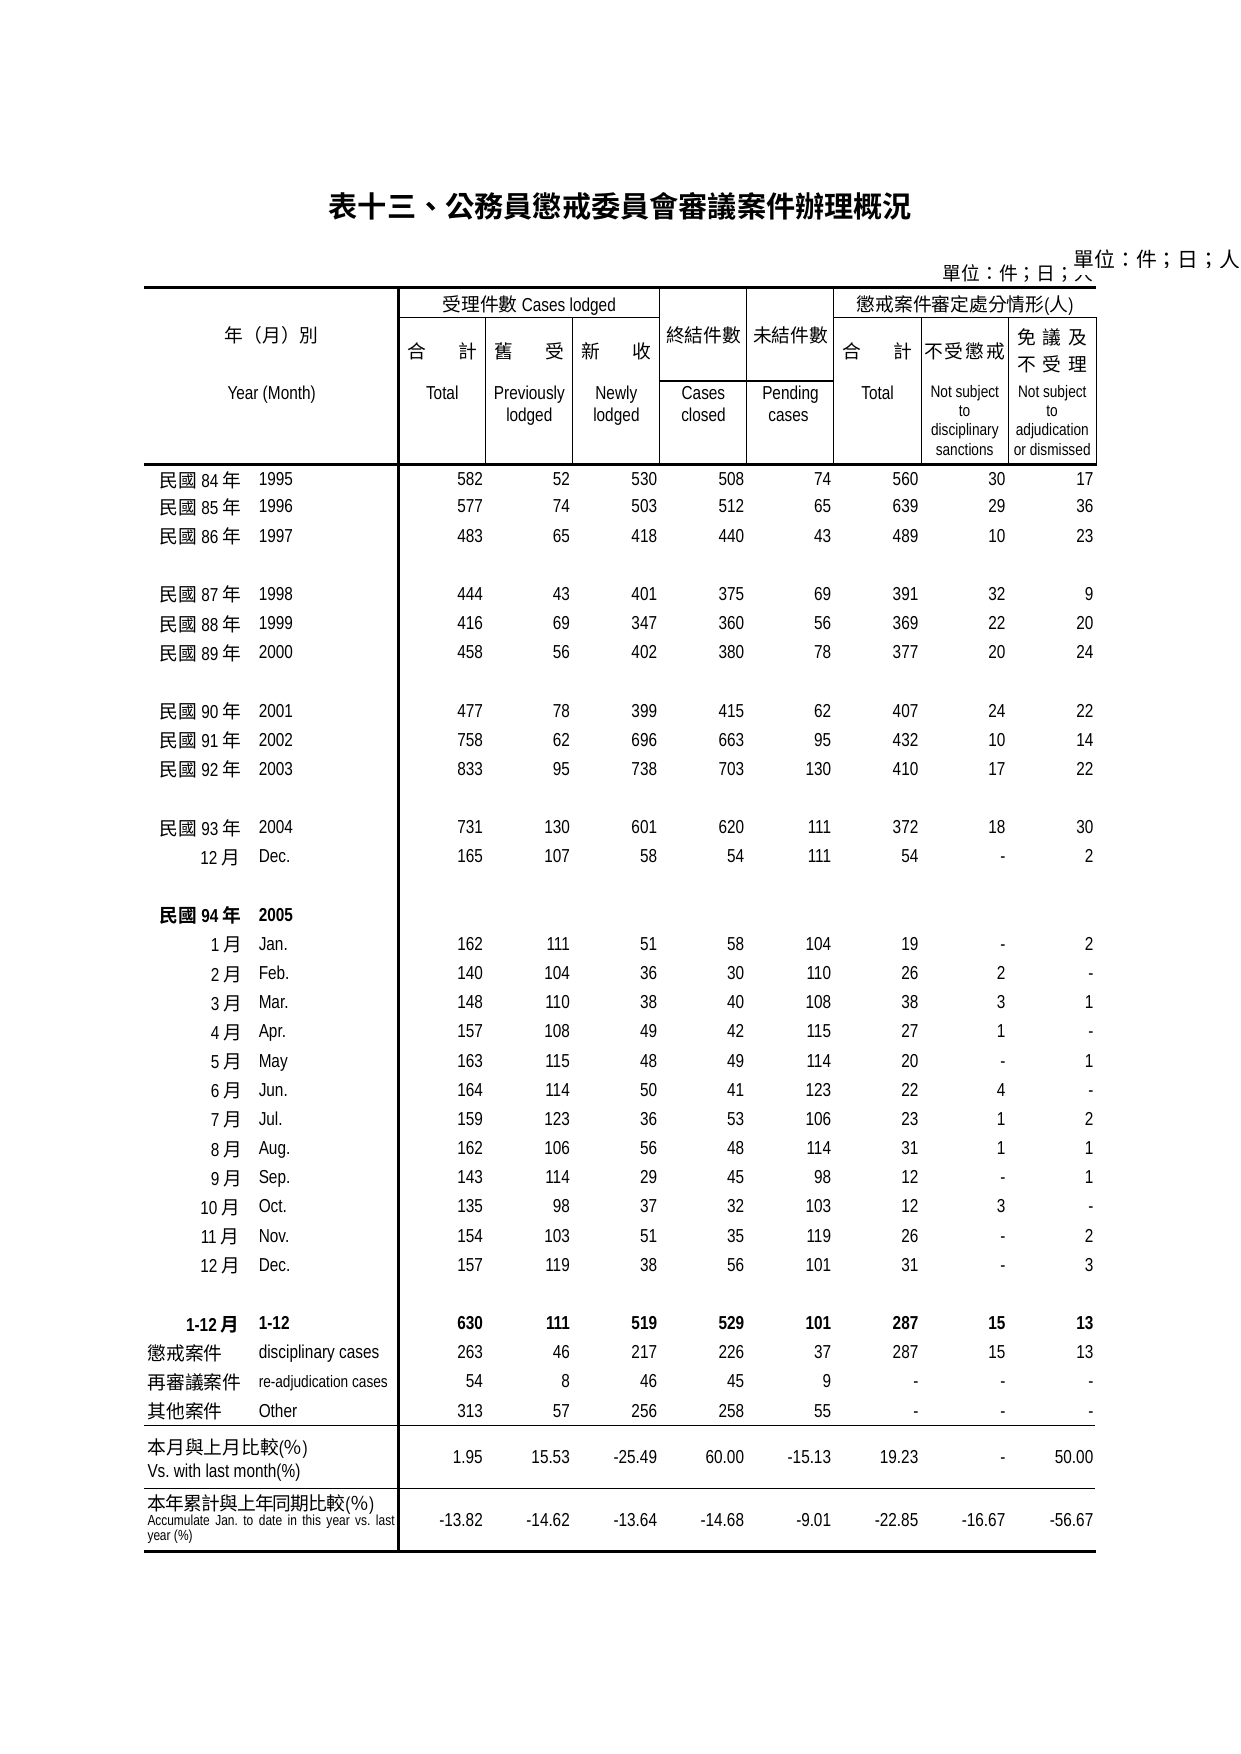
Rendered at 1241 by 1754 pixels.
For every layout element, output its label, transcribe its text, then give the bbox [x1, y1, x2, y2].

table_cell 1.95 [400, 1426, 486, 1487]
table_cell 14 [1008, 725, 1096, 754]
table_cell [834, 1279, 921, 1308]
table_cell 3 [921, 1192, 1008, 1221]
text 表十三、公務員懲戒委員會審議案件辦理概況 [1073, 235, 1240, 243]
table_cell 560 [834, 466, 921, 492]
table_cell 65 [486, 521, 573, 550]
table_cell 313 [400, 1396, 486, 1425]
table_cell - [921, 1221, 1008, 1250]
table_cell 108 [747, 988, 834, 1017]
table_cell 119 [747, 1221, 834, 1250]
table_cell 444 [400, 579, 486, 608]
table_cell 110 [747, 958, 834, 987]
table_cell Previously lodged [486, 380, 572, 462]
table_cell 其他案件 [144, 1396, 256, 1425]
table_cell 62 [486, 725, 573, 754]
table_cell 48 [660, 1133, 747, 1162]
table_cell 601 [573, 813, 660, 842]
table_cell 45 [660, 1367, 747, 1396]
table_cell 37 [573, 1192, 660, 1221]
table_cell 10 [921, 521, 1008, 550]
table_cell 69 [486, 608, 573, 637]
table_cell 103 [747, 1192, 834, 1221]
table_cell 40 [660, 988, 747, 1017]
table_cell 98 [747, 1163, 834, 1192]
table_cell [486, 550, 573, 579]
table_cell 49 [660, 1046, 747, 1075]
table_cell 519 [573, 1308, 660, 1337]
table_cell 36 [573, 1104, 660, 1133]
table_cell 50.00 [1008, 1425, 1096, 1487]
table_cell [921, 667, 1008, 696]
table_cell -25.49 [573, 1426, 660, 1487]
table_cell 738 [573, 754, 660, 783]
table_cell 1998 [256, 579, 397, 608]
table_cell 258 [660, 1396, 747, 1425]
table_cell 舊受 [486, 318, 572, 380]
table_cell 62 [747, 696, 834, 725]
table_cell - [921, 1163, 1008, 1192]
table_cell 360 [660, 608, 747, 637]
table_cell Jul. [256, 1104, 397, 1133]
table_cell 1 [1008, 1163, 1096, 1192]
table_cell [144, 667, 256, 696]
table_cell - [921, 1250, 1008, 1279]
table_cell [256, 1279, 397, 1308]
table_cell [256, 550, 397, 579]
table_cell 43 [486, 579, 573, 608]
table_cell 35 [660, 1221, 747, 1250]
table_cell 143 [400, 1163, 486, 1192]
table_cell Pending cases [747, 382, 833, 462]
table_cell Dec. [256, 842, 397, 871]
table_cell 287 [834, 1338, 921, 1367]
table_cell 4月 [144, 1017, 256, 1046]
table_cell [660, 871, 747, 900]
table_cell 51 [573, 1221, 660, 1250]
table_cell - [1008, 1017, 1096, 1046]
table_cell 2000 [256, 638, 397, 667]
table_cell 3 [921, 988, 1008, 1017]
table_cell [573, 900, 660, 929]
table_cell 3 [1008, 1250, 1096, 1279]
table_cell [834, 667, 921, 696]
table_cell 民國 84年 [144, 466, 256, 492]
table_cell 54 [834, 842, 921, 871]
table_cell 8月 [144, 1133, 256, 1162]
table_cell 369 [834, 608, 921, 637]
table_cell 123 [747, 1075, 834, 1104]
text 表十三、公務員懲戒委員會審議案件辦理概況 [1073, 268, 1240, 275]
table_cell -13.64 [573, 1489, 660, 1550]
table_cell 263 [400, 1338, 486, 1367]
table_cell 15 [921, 1308, 1008, 1337]
table_cell 440 [660, 521, 747, 550]
table_cell 免議及不受理 [1009, 318, 1096, 380]
table_cell 48 [573, 1046, 660, 1075]
table_cell 52 [486, 466, 573, 492]
table_cell [747, 550, 834, 579]
table_header 年（月）別 [144, 289, 397, 380]
table_cell 45 [660, 1163, 747, 1192]
table_cell -14.62 [486, 1489, 573, 1550]
table_cell 51 [573, 929, 660, 958]
table_cell 110 [486, 988, 573, 1017]
table_cell - [921, 1426, 1008, 1487]
table_cell [144, 871, 256, 900]
table_cell 29 [573, 1163, 660, 1192]
table_cell [400, 783, 486, 812]
text 表十三、公務員懲戒委員會審議案件辦理概況 [148, 183, 1092, 225]
table_cell 民國 92年 [144, 754, 256, 783]
table_cell 162 [400, 1133, 486, 1162]
table_cell 98 [486, 1192, 573, 1221]
table_cell [747, 871, 834, 900]
table_cell [256, 667, 397, 696]
table_cell [1008, 783, 1096, 812]
table_cell 226 [660, 1338, 747, 1367]
table_cell 46 [573, 1367, 660, 1396]
table_cell 43 [747, 521, 834, 550]
table_cell 165 [400, 842, 486, 871]
table_cell 1996 [256, 492, 397, 521]
table_cell 22 [1008, 696, 1096, 725]
table_cell 458 [400, 638, 486, 667]
table_cell 11月 [144, 1221, 256, 1250]
table_cell Total [834, 380, 921, 462]
table_cell Aug. [256, 1133, 397, 1162]
table_cell 2 [1008, 929, 1096, 958]
table_cell 2 [1008, 1221, 1096, 1250]
table_cell Newly lodged [573, 380, 659, 462]
table_cell 111 [747, 842, 834, 871]
table_cell 57 [486, 1396, 573, 1425]
table_cell 114 [747, 1046, 834, 1075]
table_cell 483 [400, 521, 486, 550]
table_cell 758 [400, 725, 486, 754]
table_cell [1008, 667, 1096, 696]
table_cell [834, 783, 921, 812]
table_cell 56 [573, 1133, 660, 1162]
table_cell 38 [573, 1250, 660, 1279]
table_cell 本年累計與上年同期比較(％) Accumulate Jan. to date in this year vs. last year (%) [144, 1489, 397, 1550]
table_cell [921, 550, 1008, 579]
table_cell 合計 [834, 318, 921, 380]
table_cell 12月 [144, 1250, 256, 1279]
table_cell 115 [486, 1046, 573, 1075]
table_cell 36 [573, 958, 660, 987]
table_cell -22.85 [834, 1489, 921, 1550]
table_cell 101 [747, 1308, 834, 1337]
table_cell 9 [1008, 579, 1096, 608]
table_cell 19.23 [834, 1426, 921, 1487]
table_cell 56 [747, 608, 834, 637]
table_cell Apr. [256, 1017, 397, 1046]
table_cell 20 [1008, 608, 1096, 637]
table_cell 2004 [256, 813, 397, 842]
table_cell [144, 783, 256, 812]
table_cell [921, 783, 1008, 812]
table_cell - [1008, 1396, 1096, 1425]
table_cell [486, 1279, 573, 1308]
table_cell 3月 [144, 988, 256, 1017]
table_cell Oct. [256, 1192, 397, 1221]
table_cell 1 [1008, 1046, 1096, 1075]
table_cell 民國 89年 [144, 638, 256, 667]
table_cell - [834, 1367, 921, 1396]
table_cell 157 [400, 1017, 486, 1046]
table_cell 38 [834, 988, 921, 1017]
table_cell 402 [573, 638, 660, 667]
table_cell [921, 900, 1008, 929]
table_cell 347 [573, 608, 660, 637]
table_cell 54 [400, 1367, 486, 1396]
table_cell 104 [747, 929, 834, 958]
table_cell [1008, 871, 1096, 900]
table_cell 60.00 [660, 1426, 747, 1487]
table_cell 24 [921, 696, 1008, 725]
table_cell 1 [921, 1104, 1008, 1133]
table_cell [144, 550, 256, 579]
table_cell 164 [400, 1075, 486, 1104]
table_cell 508 [660, 466, 747, 492]
table_cell 合計 [400, 318, 485, 380]
table_cell 530 [573, 466, 660, 492]
table_cell 106 [486, 1133, 573, 1162]
table_cell 1997 [256, 521, 397, 550]
table_cell Sep. [256, 1163, 397, 1192]
table_cell 135 [400, 1192, 486, 1221]
table_cell 56 [486, 638, 573, 667]
table_cell 577 [400, 492, 486, 521]
table_cell [1008, 900, 1096, 929]
table_cell [573, 1279, 660, 1308]
table_cell 418 [573, 521, 660, 550]
table_cell 58 [573, 842, 660, 871]
table_cell 372 [834, 813, 921, 842]
table_cell 106 [747, 1104, 834, 1133]
table_cell 2 [921, 958, 1008, 987]
table_cell 32 [921, 579, 1008, 608]
table_cell 503 [573, 492, 660, 521]
table_cell 30 [921, 466, 1008, 492]
table_cell [660, 667, 747, 696]
table_cell 31 [834, 1250, 921, 1279]
table_cell [1008, 1279, 1096, 1308]
table_cell - [834, 1396, 921, 1425]
table_cell 新收 [573, 318, 659, 380]
table_cell 12 [834, 1163, 921, 1192]
table_cell 民國 88年 [144, 608, 256, 637]
table_cell -15.13 [747, 1426, 834, 1487]
table_cell 375 [660, 579, 747, 608]
table_cell Feb. [256, 958, 397, 987]
table_cell 38 [573, 988, 660, 1017]
table_cell Total [400, 380, 485, 462]
table_cell 78 [486, 696, 573, 725]
table_cell 2005 [256, 900, 397, 929]
table_cell [400, 667, 486, 696]
table_cell Jun. [256, 1075, 397, 1104]
table_cell Nov. [256, 1221, 397, 1250]
table_cell 95 [747, 725, 834, 754]
table_cell 37 [747, 1338, 834, 1367]
table_cell 1999 [256, 608, 397, 637]
table_cell 53 [660, 1104, 747, 1133]
table_cell 49 [573, 1017, 660, 1046]
table_cell 不受懲戒 [922, 318, 1008, 380]
table_cell 74 [486, 492, 573, 521]
table_cell -14.68 [660, 1489, 747, 1550]
table_cell 582 [400, 466, 486, 492]
table_cell Dec. [256, 1250, 397, 1279]
table_cell 36 [1008, 492, 1096, 521]
table_cell 民國 90年 [144, 696, 256, 725]
table_cell 20 [834, 1046, 921, 1075]
table_cell - [1008, 1075, 1096, 1104]
table_cell 432 [834, 725, 921, 754]
table_cell 108 [486, 1017, 573, 1046]
table_cell 22 [834, 1075, 921, 1104]
table_cell 104 [486, 958, 573, 987]
table_cell 56 [660, 1250, 747, 1279]
table_header 未結件數 [747, 289, 833, 380]
table_cell [921, 871, 1008, 900]
table_cell 1 [1008, 1133, 1096, 1162]
table_cell Jan. [256, 929, 397, 958]
table_cell [660, 900, 747, 929]
table_cell [400, 900, 486, 929]
table_cell 115 [747, 1017, 834, 1046]
table_cell - [921, 1367, 1008, 1396]
table_cell 2001 [256, 696, 397, 725]
table_cell 27 [834, 1017, 921, 1046]
table_cell 162 [400, 929, 486, 958]
table_cell 民國 94年 [144, 900, 256, 929]
table_cell 民國 91年 [144, 725, 256, 754]
table_cell 50 [573, 1075, 660, 1104]
table_cell 123 [486, 1104, 573, 1133]
table_cell 391 [834, 579, 921, 608]
table_cell 17 [1008, 466, 1096, 492]
table_cell [921, 1279, 1008, 1308]
table_cell [400, 550, 486, 579]
table_cell 19 [834, 929, 921, 958]
table_cell 95 [486, 754, 573, 783]
table_cell 再審議案件 [144, 1367, 256, 1396]
table_cell 1995 [256, 466, 397, 492]
table_cell 399 [573, 696, 660, 725]
table_cell 12 [834, 1192, 921, 1221]
table_cell 65 [747, 492, 834, 521]
table_cell 380 [660, 638, 747, 667]
table_cell - [1008, 958, 1096, 987]
table_cell 民國 87年 [144, 579, 256, 608]
table_cell 13 [1008, 1338, 1096, 1367]
table_cell [747, 667, 834, 696]
table_cell 7月 [144, 1104, 256, 1133]
table_header 終結件數 [660, 289, 746, 380]
table_cell 163 [400, 1046, 486, 1075]
table_cell [486, 783, 573, 812]
table_cell 民國 85年 [144, 492, 256, 521]
table_cell - [1008, 1367, 1096, 1396]
table_cell - [1008, 1192, 1096, 1221]
table_cell 6月 [144, 1075, 256, 1104]
table_cell [1008, 550, 1096, 579]
table_cell 103 [486, 1221, 573, 1250]
table_cell 2 [1008, 842, 1096, 871]
table_cell 2月 [144, 958, 256, 987]
table_cell 13 [1008, 1308, 1096, 1337]
table_cell 620 [660, 813, 747, 842]
table_cell 415 [660, 696, 747, 725]
table_cell 18 [921, 813, 1008, 842]
table_cell [573, 667, 660, 696]
table_cell 489 [834, 521, 921, 550]
table_cell 140 [400, 958, 486, 987]
table_cell 民國 86年 [144, 521, 256, 550]
table_cell 287 [834, 1308, 921, 1337]
table_cell [834, 900, 921, 929]
table_cell - [921, 842, 1008, 871]
table_cell 9月 [144, 1163, 256, 1192]
table_cell -9.01 [747, 1489, 834, 1550]
table_cell 民國 93年 [144, 813, 256, 842]
table_cell 54 [660, 842, 747, 871]
table_cell 101 [747, 1250, 834, 1279]
table_cell 41 [660, 1075, 747, 1104]
table_cell [256, 783, 397, 812]
table_cell - [921, 1396, 1008, 1425]
table_cell 2 [1008, 1104, 1096, 1133]
table_cell 512 [660, 492, 747, 521]
table_cell 130 [486, 813, 573, 842]
table_cell [400, 871, 486, 900]
table_cell 410 [834, 754, 921, 783]
table_cell 9 [747, 1367, 834, 1396]
table_cell [747, 1279, 834, 1308]
table_cell 23 [834, 1104, 921, 1133]
table_cell 31 [834, 1133, 921, 1162]
table_cell [834, 871, 921, 900]
table_cell 114 [486, 1163, 573, 1192]
table_cell 46 [486, 1338, 573, 1367]
table_cell Not subject to disciplinary sanctions [922, 380, 1008, 462]
table_cell 22 [921, 608, 1008, 637]
table_cell [660, 550, 747, 579]
table_cell [486, 871, 573, 900]
table_cell 4 [921, 1075, 1008, 1104]
table_cell Cases closed [660, 382, 746, 462]
table_cell 477 [400, 696, 486, 725]
table_cell [256, 871, 397, 900]
table_cell - [921, 1046, 1008, 1075]
table_cell 731 [400, 813, 486, 842]
table_cell - [921, 929, 1008, 958]
table_cell -13.82 [400, 1489, 486, 1550]
table_cell Not subject to adjudication or dismissed [1009, 380, 1096, 462]
table_cell 833 [400, 754, 486, 783]
table_cell 119 [486, 1250, 573, 1279]
table_cell 2002 [256, 725, 397, 754]
table_cell 20 [921, 638, 1008, 667]
text 單位：件；日；人 [148, 259, 1092, 286]
table_cell 256 [573, 1396, 660, 1425]
table_cell 15.53 [486, 1426, 573, 1487]
table_cell 159 [400, 1104, 486, 1133]
table_cell 1 [921, 1017, 1008, 1046]
table_cell 78 [747, 638, 834, 667]
table_cell 114 [747, 1133, 834, 1162]
table_cell 10 [921, 725, 1008, 754]
table_cell 24 [1008, 638, 1096, 667]
table_cell 74 [747, 466, 834, 492]
table_cell 696 [573, 725, 660, 754]
table_cell 663 [660, 725, 747, 754]
table_cell 42 [660, 1017, 747, 1046]
table_cell 23 [1008, 521, 1096, 550]
table_cell 154 [400, 1221, 486, 1250]
table_cell May [256, 1046, 397, 1075]
table_cell 58 [660, 929, 747, 958]
table_cell Other [256, 1396, 397, 1425]
table_cell 1月 [144, 929, 256, 958]
table_cell [660, 1279, 747, 1308]
table_cell Mar. [256, 988, 397, 1017]
table_cell 17 [921, 754, 1008, 783]
table_cell 10月 [144, 1192, 256, 1221]
table_cell 26 [834, 958, 921, 987]
table_cell [144, 1279, 256, 1308]
table_cell 377 [834, 638, 921, 667]
table_cell 130 [747, 754, 834, 783]
table_cell 407 [834, 696, 921, 725]
table_cell 111 [486, 929, 573, 958]
table_cell 15 [921, 1338, 1008, 1367]
table_cell 1 [921, 1133, 1008, 1162]
table_cell [660, 783, 747, 812]
table_cell 217 [573, 1338, 660, 1367]
table_cell 30 [1008, 813, 1096, 842]
table_cell 111 [747, 813, 834, 842]
table_cell [486, 667, 573, 696]
table_cell disciplinary cases [256, 1338, 397, 1367]
table_cell 111 [486, 1308, 573, 1337]
table_cell 29 [921, 492, 1008, 521]
table_cell 2003 [256, 754, 397, 783]
table_cell -16.67 [921, 1489, 1008, 1550]
table_header 受理件數 Cases lodged [400, 289, 659, 317]
table_cell 703 [660, 754, 747, 783]
table_cell 157 [400, 1250, 486, 1279]
table_cell 114 [486, 1075, 573, 1104]
table_cell -56.67 [1008, 1488, 1096, 1550]
table_cell 639 [834, 492, 921, 521]
table_cell 12月 [144, 842, 256, 871]
table_cell 30 [660, 958, 747, 987]
table_cell 55 [747, 1396, 834, 1425]
table_cell Year (Month) [144, 380, 397, 462]
table_cell 1 [1008, 988, 1096, 1017]
table_cell 懲戒案件 [144, 1338, 256, 1367]
table_cell [747, 900, 834, 929]
table_cell 8 [486, 1367, 573, 1396]
table_cell [400, 1279, 486, 1308]
table_cell 1-12月 [144, 1308, 256, 1337]
table_cell 401 [573, 579, 660, 608]
table_cell 69 [747, 579, 834, 608]
table_cell 107 [486, 842, 573, 871]
table_cell 5月 [144, 1046, 256, 1075]
table_cell [573, 550, 660, 579]
table_cell [486, 900, 573, 929]
table_cell 本月與上月比較(％) Vs. with last month(%) [144, 1426, 397, 1487]
table_header 懲戒案件審定處分情形(人) [834, 289, 1096, 317]
table_cell 26 [834, 1221, 921, 1250]
table_cell 148 [400, 988, 486, 1017]
table_cell 1-12 [256, 1308, 397, 1337]
table_cell 22 [1008, 754, 1096, 783]
table_cell [834, 550, 921, 579]
table_cell [573, 871, 660, 900]
table_cell 416 [400, 608, 486, 637]
table_cell [747, 783, 834, 812]
text 單位：件；日；人 [1073, 243, 1240, 268]
table_cell [573, 783, 660, 812]
table_cell 32 [660, 1192, 747, 1221]
table_cell re-adjudication cases [256, 1367, 397, 1396]
table_cell 630 [400, 1308, 486, 1337]
table_cell 529 [660, 1308, 747, 1337]
